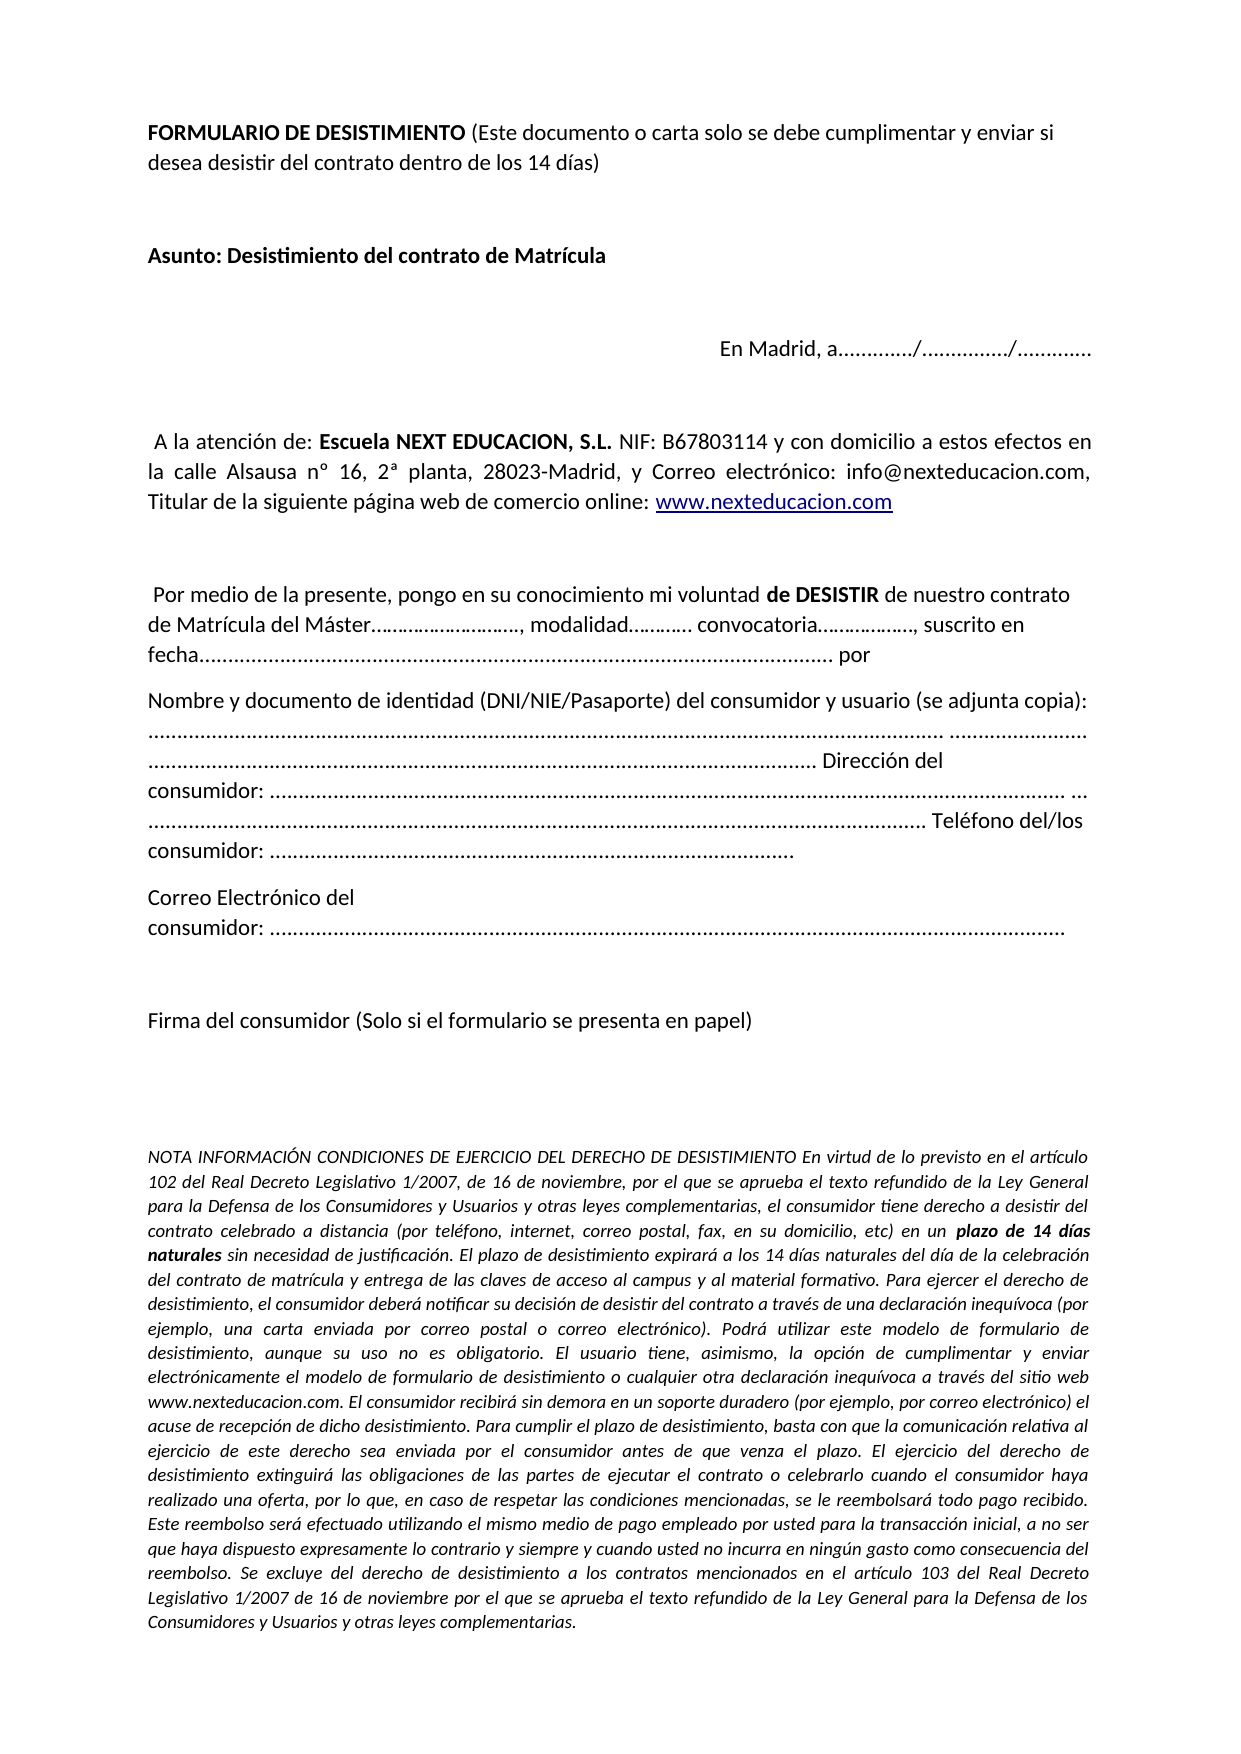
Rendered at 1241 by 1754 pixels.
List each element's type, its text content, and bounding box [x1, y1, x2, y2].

text En Madrid, a............./.............../............. [148, 334, 1092, 362]
text Firma del consumidor (Solo si el formulario se presenta en papel) [148, 1006, 1092, 1034]
text NOTA INFORMACIÓN CONDICIONES DE EJERCICIO DEL DERECHO DE DESISTIMIENTO En virtud de lo previsto en el artículo 102 del Real Decreto Legislativo 1/2007, de 16 de noviembre, por el que se aprueba el texto refundido de la Ley General para la Defensa de los Consumidores y Usuarios y otras leyes complementarias, el consumidor tiene derecho a desistir del contrato celebrado a distancia (por teléfono, internet, correo postal, fax, en su domicilio, etc) en un plazo de 14 días naturales sin necesidad de justificación. El plazo de desistimiento expirará a los 14 días naturales del día de la celebración del contrato de matrícula y entrega de las claves de acceso al campus y al material formativo. Para ejercer el derecho de desistimiento, el consumidor deberá notificar su decisión de desistir del contrato a través de una declaración inequívoca (por ejemplo, una carta enviada por correo postal o correo electrónico). Podrá utilizar este modelo de formulario de desistimiento, aunque su uso no es obligatorio. El usuario tiene, asimismo, la opción de cumplimentar y enviar electrónicamente el modelo de formulario de desistimiento o cualquier otra declaración inequívoca a través del sitio web www.nexteducacion.com. El consumidor recibirá sin demora en un soporte duradero (por ejemplo, por correo electrónico) el acuse de recepción de dicho desistimiento. Para cumplir el plazo de desistimiento, basta con que la comunicación relativa al ejercicio de este derecho sea enviada por el consumidor antes de que venza el plazo. El ejercicio del derecho de desistimiento extinguirá las obligaciones de las partes de ejecutar el contrato o celebrarlo cuando el consumidor haya realizado una oferta, por lo que, en caso de respetar las condiciones mencionadas, se le reembolsará todo pago recibido. Este reembolso será efectuado utilizando el mismo medio de pago empleado por usted para la transacción inicial, a no ser que haya dispuesto expresamente lo contrario y siempre y cuando usted no incurra en ningún gasto como consecuencia del reembolso. Se excluye del derecho de desistimiento a los contratos mencionados en el artículo 103 del Real Decreto Legislativo 1/2007 de 16 de noviembre por el que se aprueba el texto refundido de la Ley General para la Defensa de los Consumidores y Usuarios y otras leyes complementarias. [148, 1145, 1092, 1633]
text Por medio de la presente, pongo en su conocimiento mi voluntad de DESISTIR de nuestro contrato de Matrícula del Máster………………………., modalidad………… convocatoria………………, suscrito en fecha.............................................................................................................. por [148, 580, 1092, 668]
text FORMULARIO DE DESISTIMIENTO (Este documento o carta solo se debe cumplimentar y enviar si desea desistir del contrato dentro de los 14 días) [148, 118, 1092, 176]
text A la atención de: Escuela NEXT EDUCACION, S.L. NIF: B67803114 y con domicilio a estos efectos en la calle Alsausa nº 16, 2ª planta, 28023-Madrid, y Correo electrónico: info@nexteducacion.com, Titular de la siguiente página web de comercio online: www.nexteducacion.com [148, 427, 1092, 515]
text Nombre y documento de identidad (DNI/NIE/Pasaporte) del consumidor y usuario (se adjunta copia): .......................................................................................................................................... ............................................................................................................................................ Dirección del consumidor: .......................................................................................................................................... .......................................................................................................................................... Teléfono del/los consumidor: ........................................................................................... [148, 687, 1092, 864]
text Correo Electrónico del consumidor: .......................................................................................................................................... [148, 883, 1092, 941]
text Asunto: Desistimiento del contrato de Matrícula [148, 241, 1092, 269]
